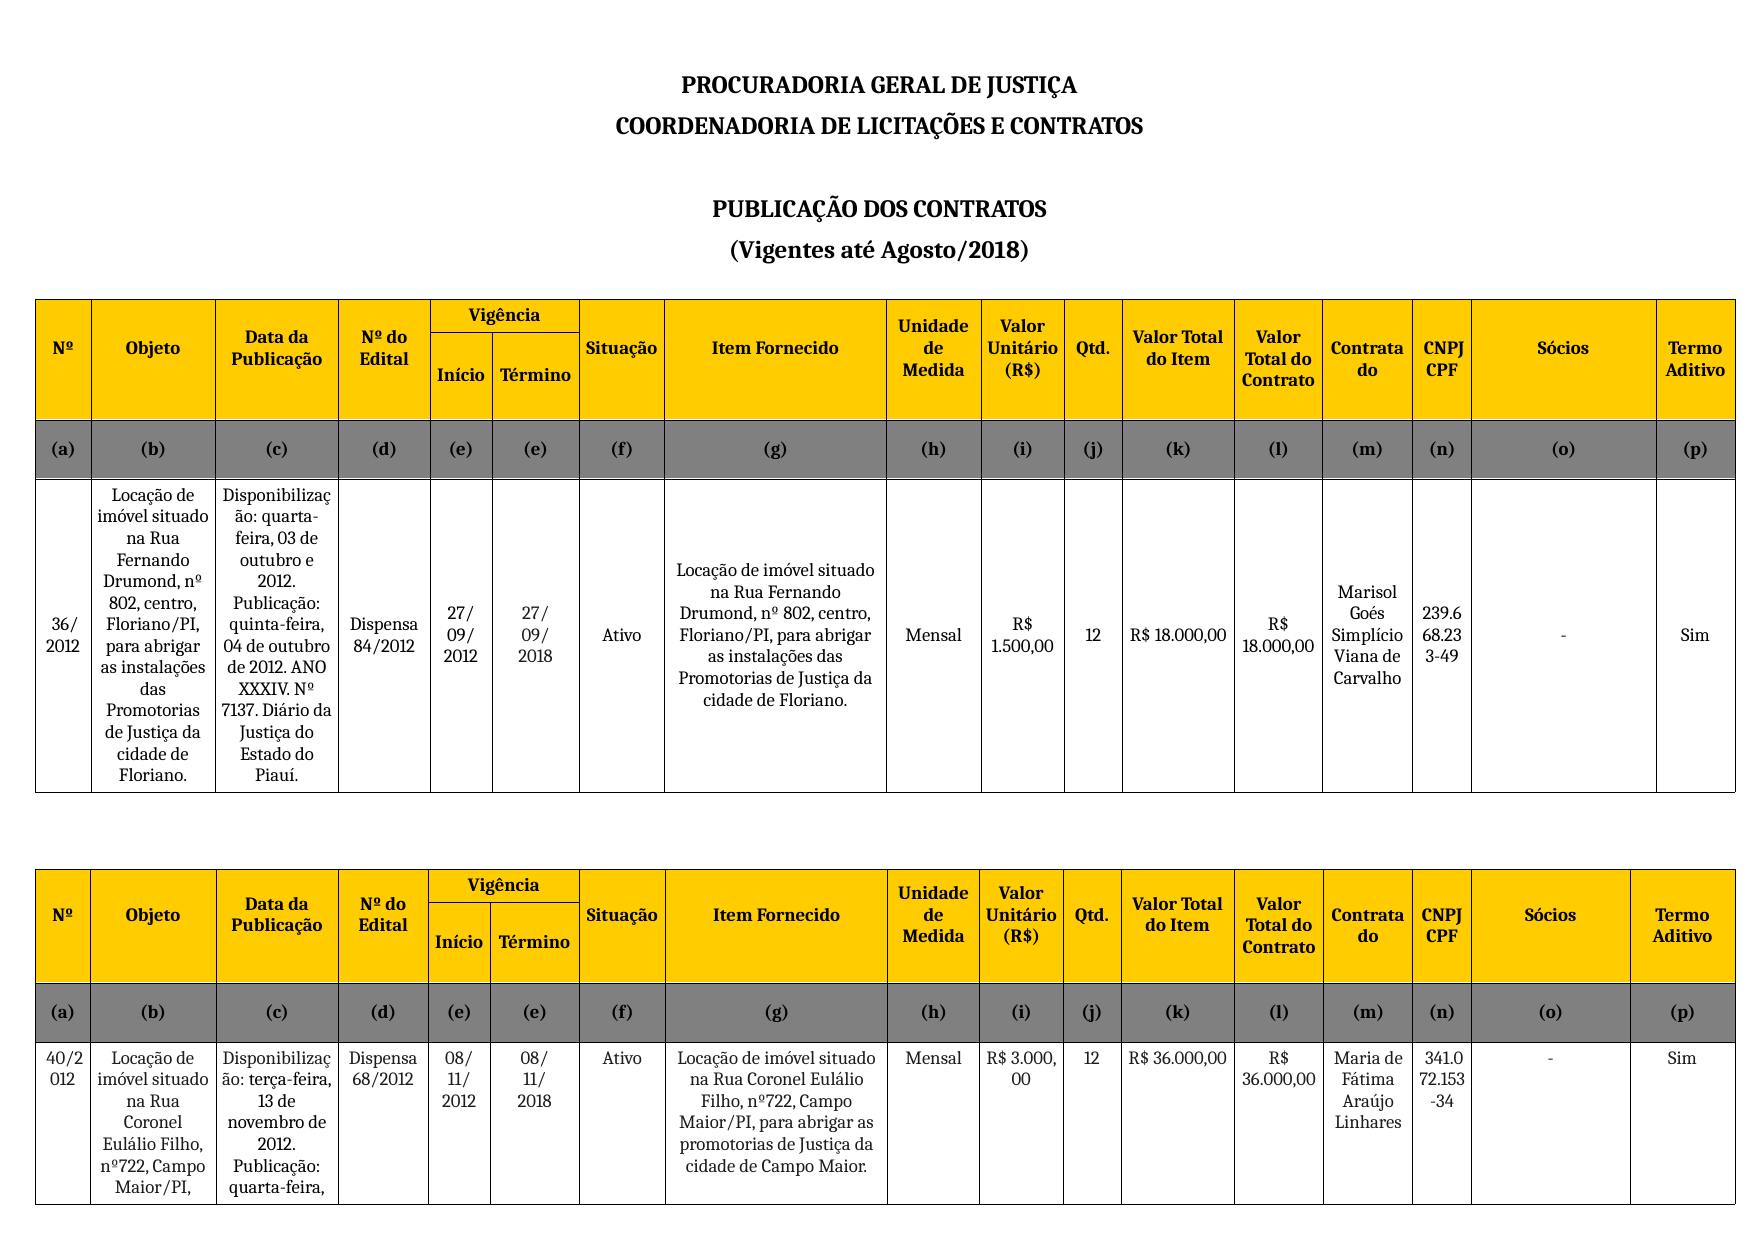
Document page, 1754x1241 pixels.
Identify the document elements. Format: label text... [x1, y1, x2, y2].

table_cell (p) [1631, 984, 1735, 1042]
table_cell (d) [339, 421, 430, 478]
table_header Item Fornecido [665, 300, 886, 419]
table_cell R$ 18.000,00 [1235, 480, 1322, 792]
table_header Qtd. [1064, 870, 1121, 982]
table_cell (e) [431, 421, 492, 478]
table_cell 40/2012 [36, 1043, 90, 1204]
table_cell (i) [980, 984, 1063, 1042]
table_header Vigência [431, 300, 579, 332]
table_cell - [1472, 1043, 1630, 1204]
table_header Objeto [91, 870, 216, 982]
table_header Item Fornecido [666, 870, 887, 982]
table_cell (l) [1235, 984, 1323, 1042]
table_cell (d) [339, 984, 428, 1042]
table_cell Locação de imóvel situado na Rua Coronel Eulálio Filho, nº722, Campo Maior/PI, para abrigar as promotorias de Justiça da cidade de Campo Maior. [666, 1043, 887, 1204]
table_header CNPJ CPF [1413, 870, 1471, 982]
table_cell Término [493, 333, 579, 419]
table_cell (a) [36, 421, 91, 478]
table_cell Sim [1657, 480, 1735, 792]
table_cell 27/ 09/ 2012 [431, 480, 492, 792]
table_header Valor Unitário (R$) [982, 300, 1064, 419]
table_cell 12 [1064, 1043, 1121, 1204]
table_header Contratado [1324, 870, 1412, 982]
table_header Situação [580, 870, 665, 982]
table_cell (e) [493, 421, 579, 478]
table_header Valor Total do Contrato [1235, 870, 1323, 982]
table_header Objeto [92, 300, 215, 419]
table_cell (f) [580, 421, 664, 478]
table_cell (m) [1323, 421, 1412, 478]
table_header Nº do Edital [339, 300, 430, 419]
table_cell R$ 1.500,00 [982, 480, 1064, 792]
table_cell (j) [1064, 984, 1121, 1042]
table_cell (n) [1413, 421, 1471, 478]
table_header Data da Publicação [216, 300, 338, 419]
table_cell Dispensa 68/2012 [339, 1043, 428, 1204]
table_header Qtd. [1065, 300, 1122, 419]
table_cell (k) [1122, 984, 1234, 1042]
table_cell 27/ 09/ 2018 [493, 480, 579, 792]
table_header Nº [36, 300, 91, 419]
table_cell R$ 18.000,00 [1123, 480, 1234, 792]
table_cell (e) [491, 984, 579, 1042]
table_cell Locação de imóvel situado na Rua Coronel Eulálio Filho, nº722, Campo Maior/PI, [91, 1043, 216, 1204]
table_header Valor Total do Item [1122, 870, 1234, 982]
table_header CNPJ CPF [1413, 300, 1471, 419]
text PUBLICAÇÃO DOS CONTRATOS [29, 194, 1729, 223]
table_header Sócios [1472, 870, 1630, 982]
table_cell (m) [1324, 984, 1412, 1042]
table_cell (h) [888, 984, 979, 1042]
table_cell 36/ 2012 [36, 480, 91, 792]
table_cell Dispensa 84/2012 [339, 480, 430, 792]
table_cell 08/ 11/ 2012 [429, 1043, 490, 1204]
table_cell (n) [1413, 984, 1471, 1042]
table_header Situação [580, 300, 664, 419]
table_header Nº [36, 870, 90, 982]
table_header Termo Aditivo [1657, 300, 1735, 419]
table_cell (b) [91, 984, 216, 1042]
table_cell Término [491, 903, 579, 982]
table_cell (a) [36, 984, 90, 1042]
text PROCURADORIA GERAL DE JUSTIÇA [29, 71, 1729, 99]
table_cell Mensal [887, 480, 981, 792]
table_cell Marisol Goés Simplício Viana de Carvalho [1323, 480, 1412, 792]
table_cell R$ 36.000,00 [1122, 1043, 1234, 1204]
table_cell (b) [92, 421, 215, 478]
table_cell Mensal [888, 1043, 979, 1204]
table_cell Locação de imóvel situado na Rua Fernando Drumond, nº 802, centro, Floriano/PI, para abrigar as instalações das Promotorias de Justiça da cidade de Floriano. [665, 480, 886, 792]
table_cell Início [431, 333, 492, 419]
table_cell (c) [217, 984, 338, 1042]
table_cell Ativo [580, 1043, 665, 1204]
table_cell (i) [982, 421, 1064, 478]
table_cell - [1472, 480, 1656, 792]
table_cell Sim [1631, 1043, 1735, 1204]
table_cell (f) [580, 984, 665, 1042]
table_cell Locação de imóvel situado na Rua Fernando Drumond, nº 802, centro, Floriano/PI, para abrigar as instalações das Promotorias de Justiça da cidade de Floriano. [92, 480, 215, 792]
table_header Nº do Edital [339, 870, 428, 982]
table_cell (e) [429, 984, 490, 1042]
table_cell R$ 36.000,00 [1235, 1043, 1323, 1204]
table_cell Início [429, 903, 490, 982]
table_header Vigência [429, 870, 579, 902]
table_cell 341.072.153-34 [1413, 1043, 1471, 1204]
table_cell (o) [1472, 984, 1630, 1042]
table_header Unidade de Medida [887, 300, 981, 419]
table_header Valor Total do Item [1123, 300, 1234, 419]
table_cell Ativo [580, 480, 664, 792]
table_cell (h) [887, 421, 981, 478]
table_cell (g) [665, 421, 886, 478]
table_cell (o) [1472, 421, 1656, 478]
table_header Termo Aditivo [1631, 870, 1735, 982]
table_header Valor Unitário (R$) [980, 870, 1063, 982]
table_cell Maria de Fátima Araújo Linhares [1324, 1043, 1412, 1204]
table_header Data da Publicação [217, 870, 338, 982]
table_cell Disponibilização: quarta-feira, 03 de outubro e 2012. Publicação: quinta-feira, 04 de outubro de 2012. ANO XXXIV. Nº 7137. Diário da Justiça do Estado do Piauí. [216, 480, 338, 792]
table_cell 12 [1065, 480, 1122, 792]
table_header Unidade de Medida [888, 870, 979, 982]
table_cell R$ 3.000, 00 [980, 1043, 1063, 1204]
table_cell 08/ 11/ 2018 [491, 1043, 579, 1204]
table_header Valor Total do Contrato [1235, 300, 1322, 419]
table_cell (j) [1065, 421, 1122, 478]
table_cell (l) [1235, 421, 1322, 478]
text COORDENADORIA DE LICITAÇÕES E CONTRATOS [29, 112, 1729, 141]
table_cell Disponibilização: terça-feira, 13 de novembro de 2012. Publicação: quarta-feira, [217, 1043, 338, 1204]
table_cell (g) [666, 984, 887, 1042]
table_cell (c) [216, 421, 338, 478]
table_cell (k) [1123, 421, 1234, 478]
table_cell 239.668.233-49 [1413, 480, 1471, 792]
table_header Contratado [1323, 300, 1412, 419]
text (Vigentes até Agosto/2018) [29, 236, 1729, 264]
table_header Sócios [1472, 300, 1656, 419]
table_cell (p) [1657, 421, 1735, 478]
